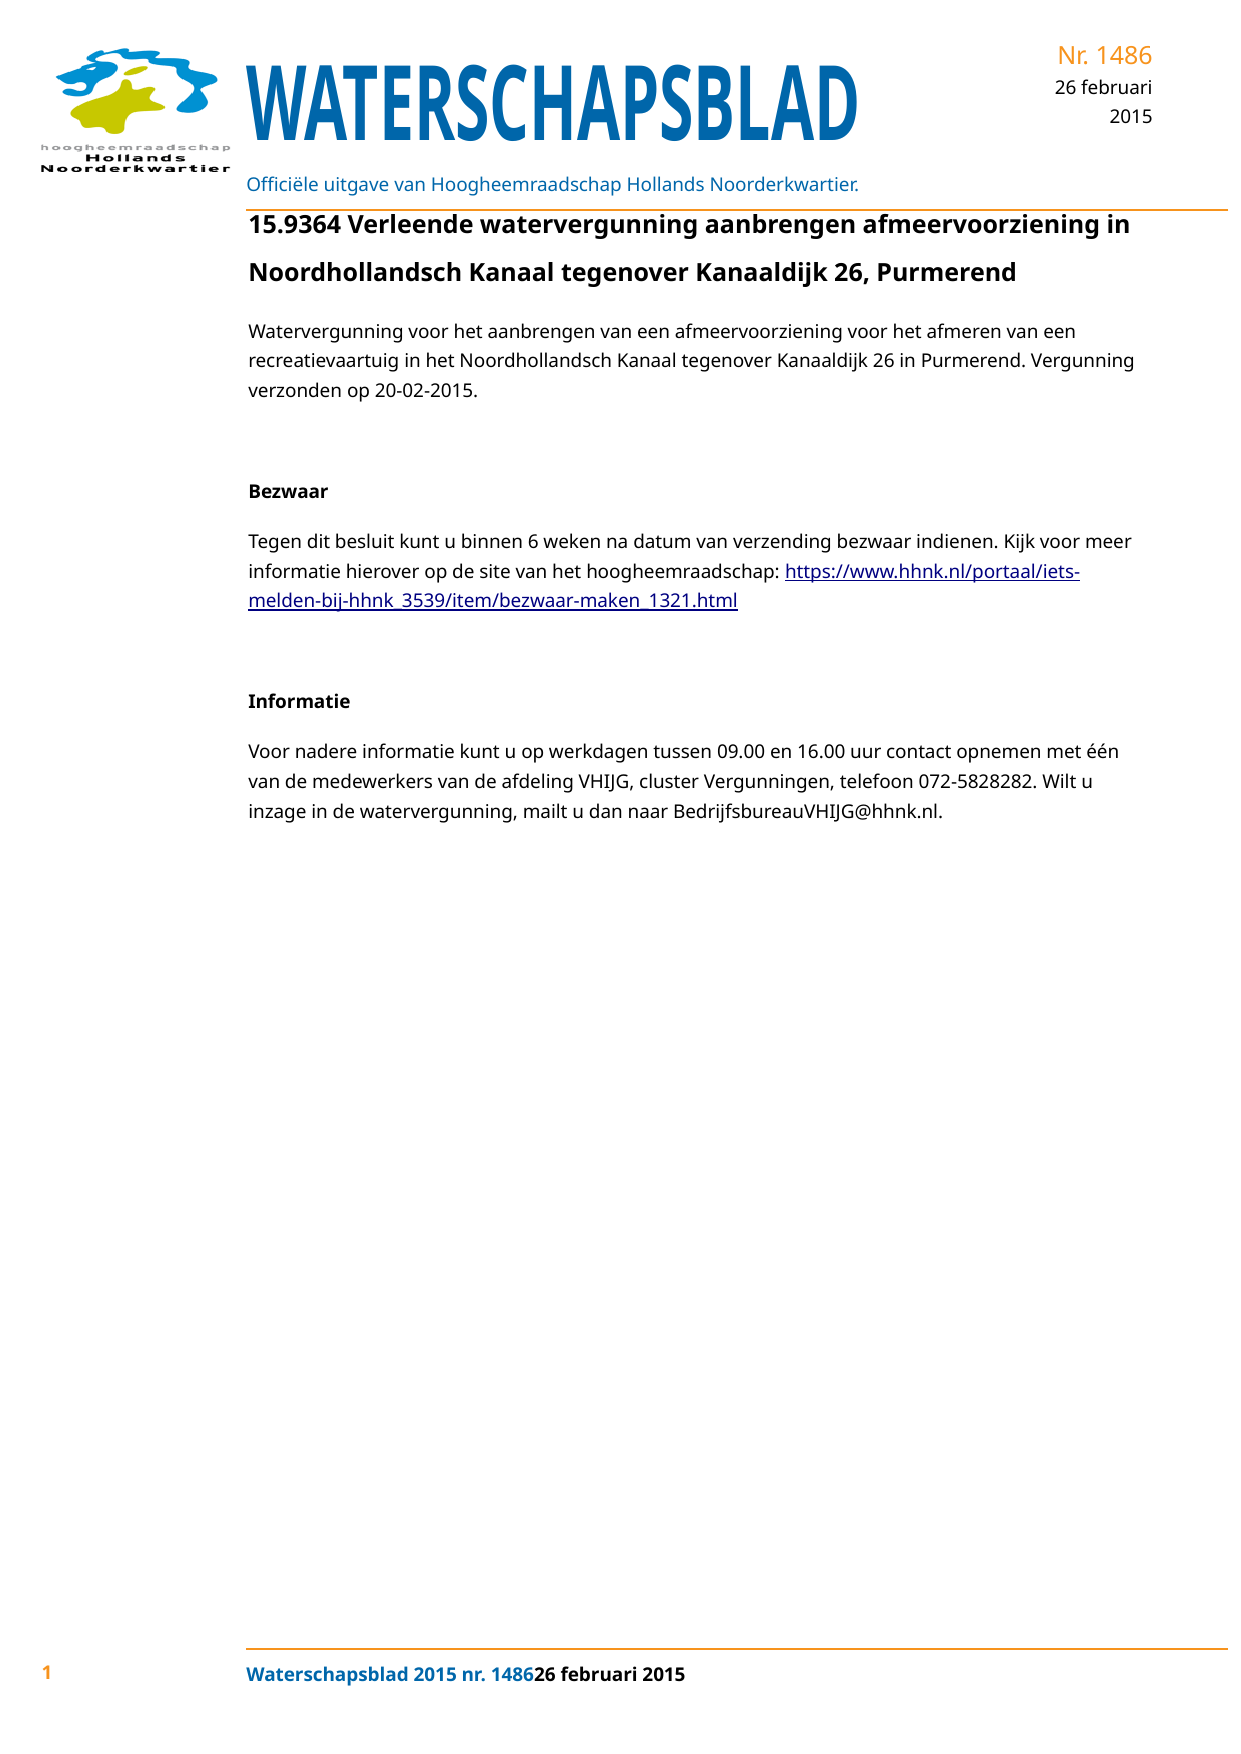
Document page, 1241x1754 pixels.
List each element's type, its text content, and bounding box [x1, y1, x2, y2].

text Voor nadere informatie kunt u op werkdagen tussen 09.00 en 16.00 uur contact opnemen met één van de medewerkers van de afdeling VHIJG, cluster Vergunningen, telefoon 072-5828282. Wilt u inzage in de watervergunning, mailt u dan naar BedrijfsbureauVHIJG@hhnk.nl. [248, 739, 1152, 824]
text Tegen dit besluit kunt u binnen 6 weken na datum van verzending bezwaar indienen. Kijk voor meer informatie hierover op de site van het hoogheemraadschap: https://www.hhnk.nl/portaal/iets-melden-bij-hhnk_3539/item/bezwaar-maken_1321.html [248, 528, 1152, 613]
picture [41, 47, 231, 172]
text Informatie [248, 688, 1152, 714]
text Bezwaar [248, 478, 1152, 504]
text Watervergunning voor het aanbrengen van een afmeervoorziening voor het afmeren van een recreatievaartuig in het Noordhollandsch Kanaal tegenover Kanaaldijk 26 in Purmerend. Vergunning verzonden op 20-02-2015. [248, 318, 1152, 403]
text 15.9364 Verleende watervergunning aanbrengen afmeervoorziening in Noordhollandsch Kanaal tegenover Kanaaldijk 26, Purmerend [248, 211, 1152, 288]
